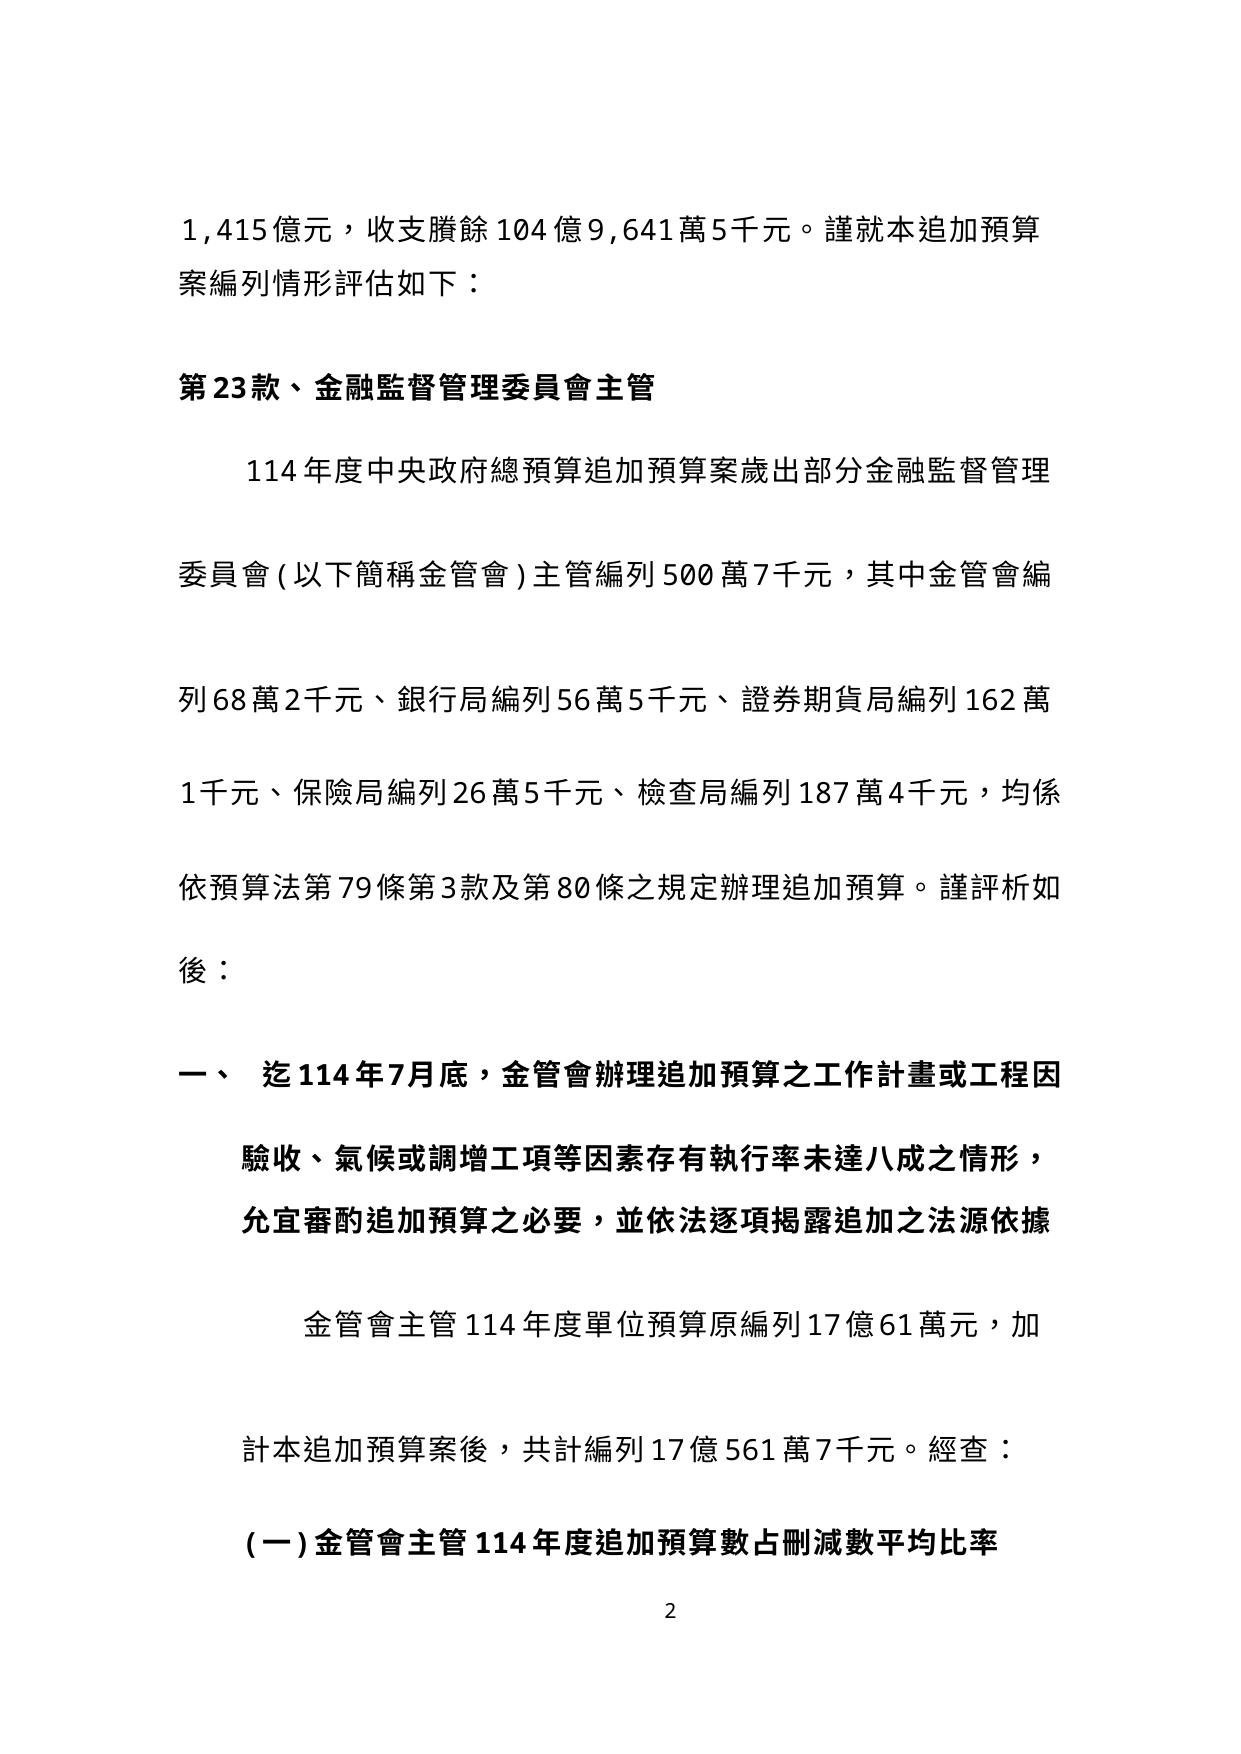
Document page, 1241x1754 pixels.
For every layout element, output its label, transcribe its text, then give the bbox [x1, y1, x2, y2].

text (一)金管會主管114年度追加預算數占刪減數平均比率 [236, 1490, 1063, 1552]
text 金管會主管114年度單位預算原編列17億61萬元，加計本追加預算案後，共計編列17億561萬7千元。經查： [236, 1240, 1063, 1490]
text 本追加預算案編列歲出878億4,136萬9千元，將以原預算收支賸餘數予以彌平。114年度中央政府總預算經追加預算結果，歲入維持3兆1,648億434萬7千元，歲出增為3兆128億793萬2千元，歲入歲出賸餘為1,519億9,641萬5千元，扣除債務還本1,415億元，收支賸餘104億9,641萬5千元。謹就本追加預算案編列情形評估如下： [177, 177, 1063, 302]
text 一、 迄114年7月底，金管會辦理追加預算之工作計畫或工程因驗收、氣候或調增工項等因素存有執行率未達八成之情形，允宜審酌追加預算之必要，並依法逐項揭露追加之法源依據 [177, 990, 1063, 1240]
text 114年度中央政府總預算追加預算案歲出部分金融監督管理委員會(以下簡稱金管會)主管編列500萬7千元，其中金管會編列68萬2千元、銀行局編列56萬5千元、證券期貨局編列162萬1千元、保險局編列26萬5千元、檢查局編列187萬4千元，均係依預算法第79條第3款及第80條之規定辦理追加預算。謹評析如後： [177, 427, 1063, 990]
text 第23款、金融監督管理委員會主管 [177, 302, 1063, 427]
